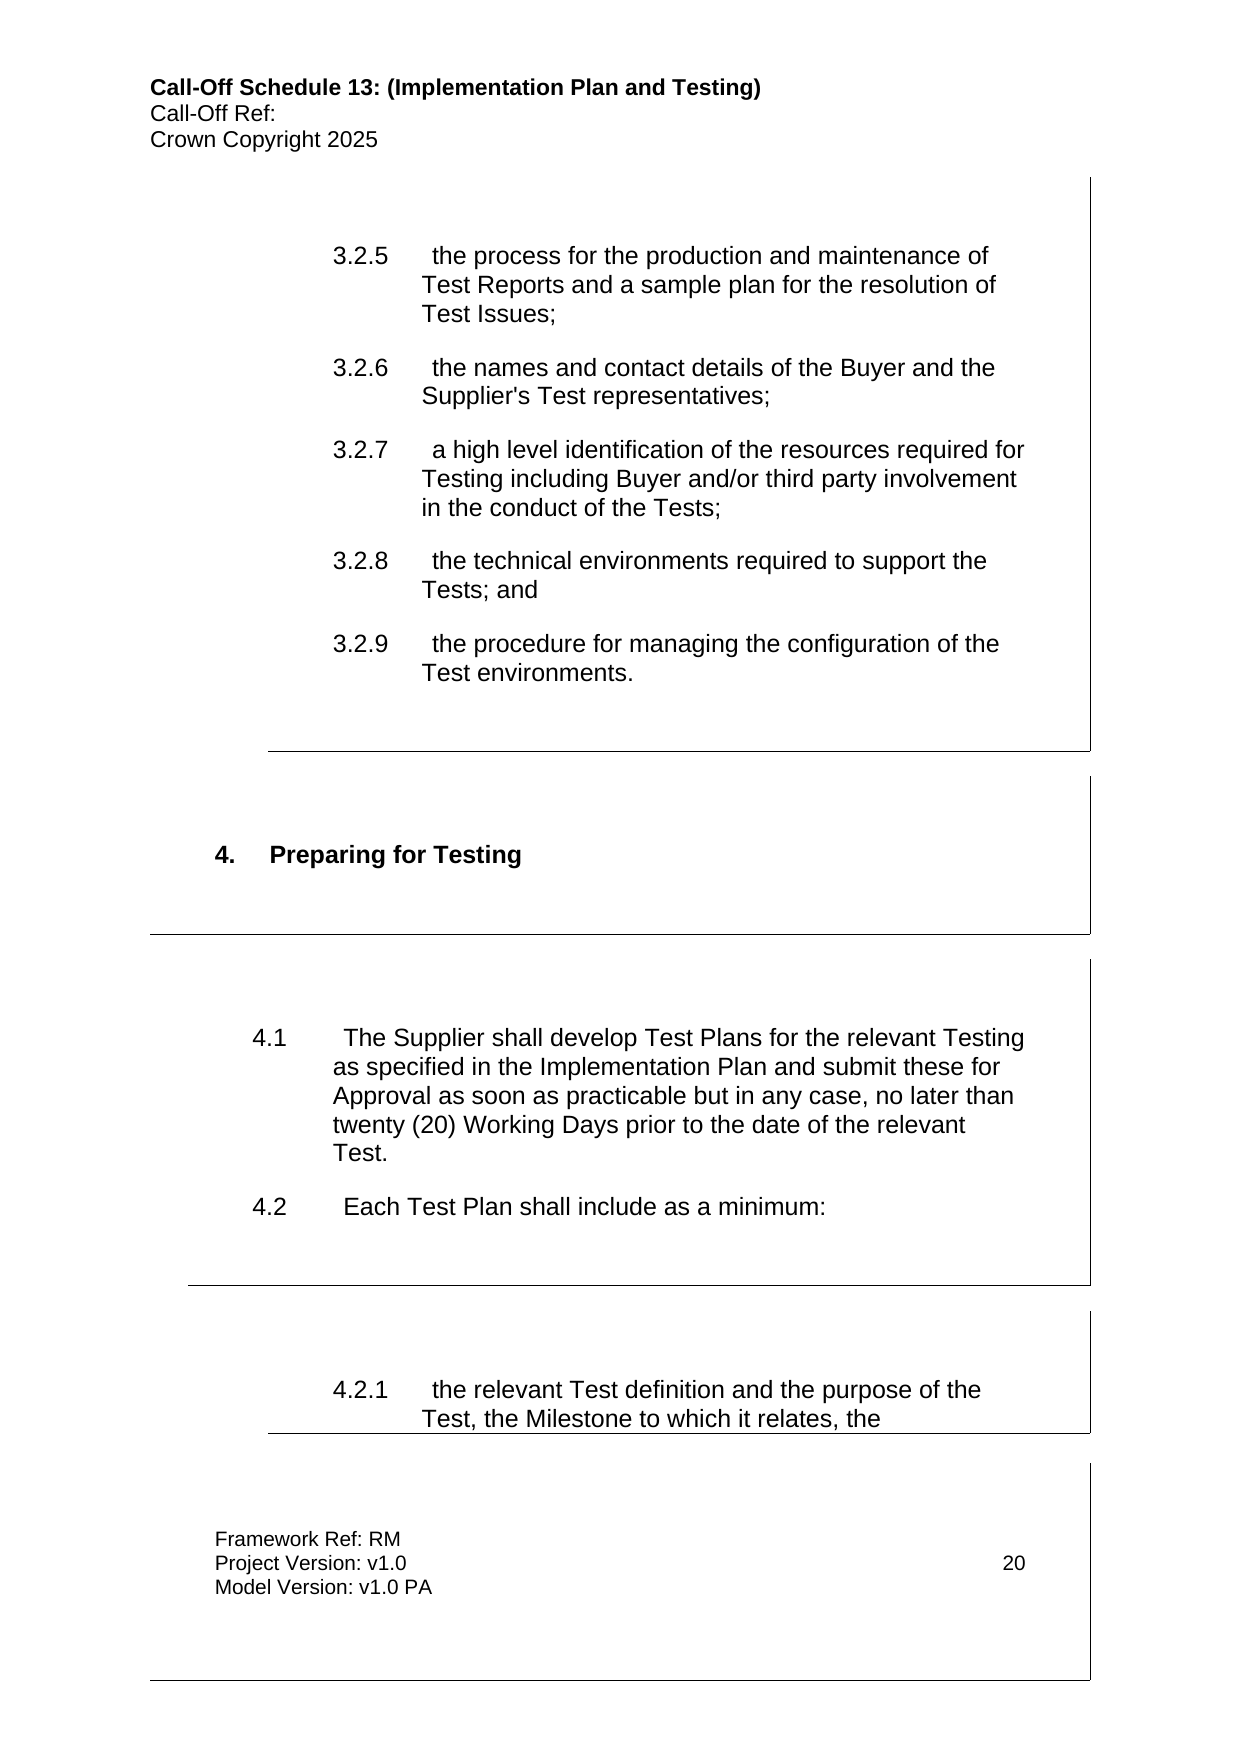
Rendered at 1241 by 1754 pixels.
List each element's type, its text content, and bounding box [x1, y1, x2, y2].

list the names and contact details of the Buyer and the Supplier's Test representatives; [268, 288, 1090, 371]
list the process for the production and maintenance of Test Reports and a sample plan for the resolution of Test Issues; [268, 177, 1090, 288]
list Each Test Plan shall include as a minimum: [187, 1128, 1090, 1286]
list The Supplier shall develop Test Plans for the relevant Testing as specified in the Implementation Plan and submit these for Approval as soon as practicable but in any case, no later than twenty (20) Working Days prior to the date of the relevant Test. [187, 959, 1090, 1128]
list the relevant Test definition and the purpose of the Test, the Milestone to which it relates, the requirements being Tested and, for each Test, the specific Test Success Criteria to be satisfied; and [268, 1311, 1090, 1433]
list the procedure for managing the configuration of the Test environments. [268, 564, 1090, 751]
list Preparing for Testing [150, 776, 1090, 934]
list the technical environments required to support the Tests; and [268, 482, 1090, 564]
list a high level identification of the resources required for Testing including Buyer and/or third party involvement in the conduct of the Tests; [268, 371, 1090, 482]
